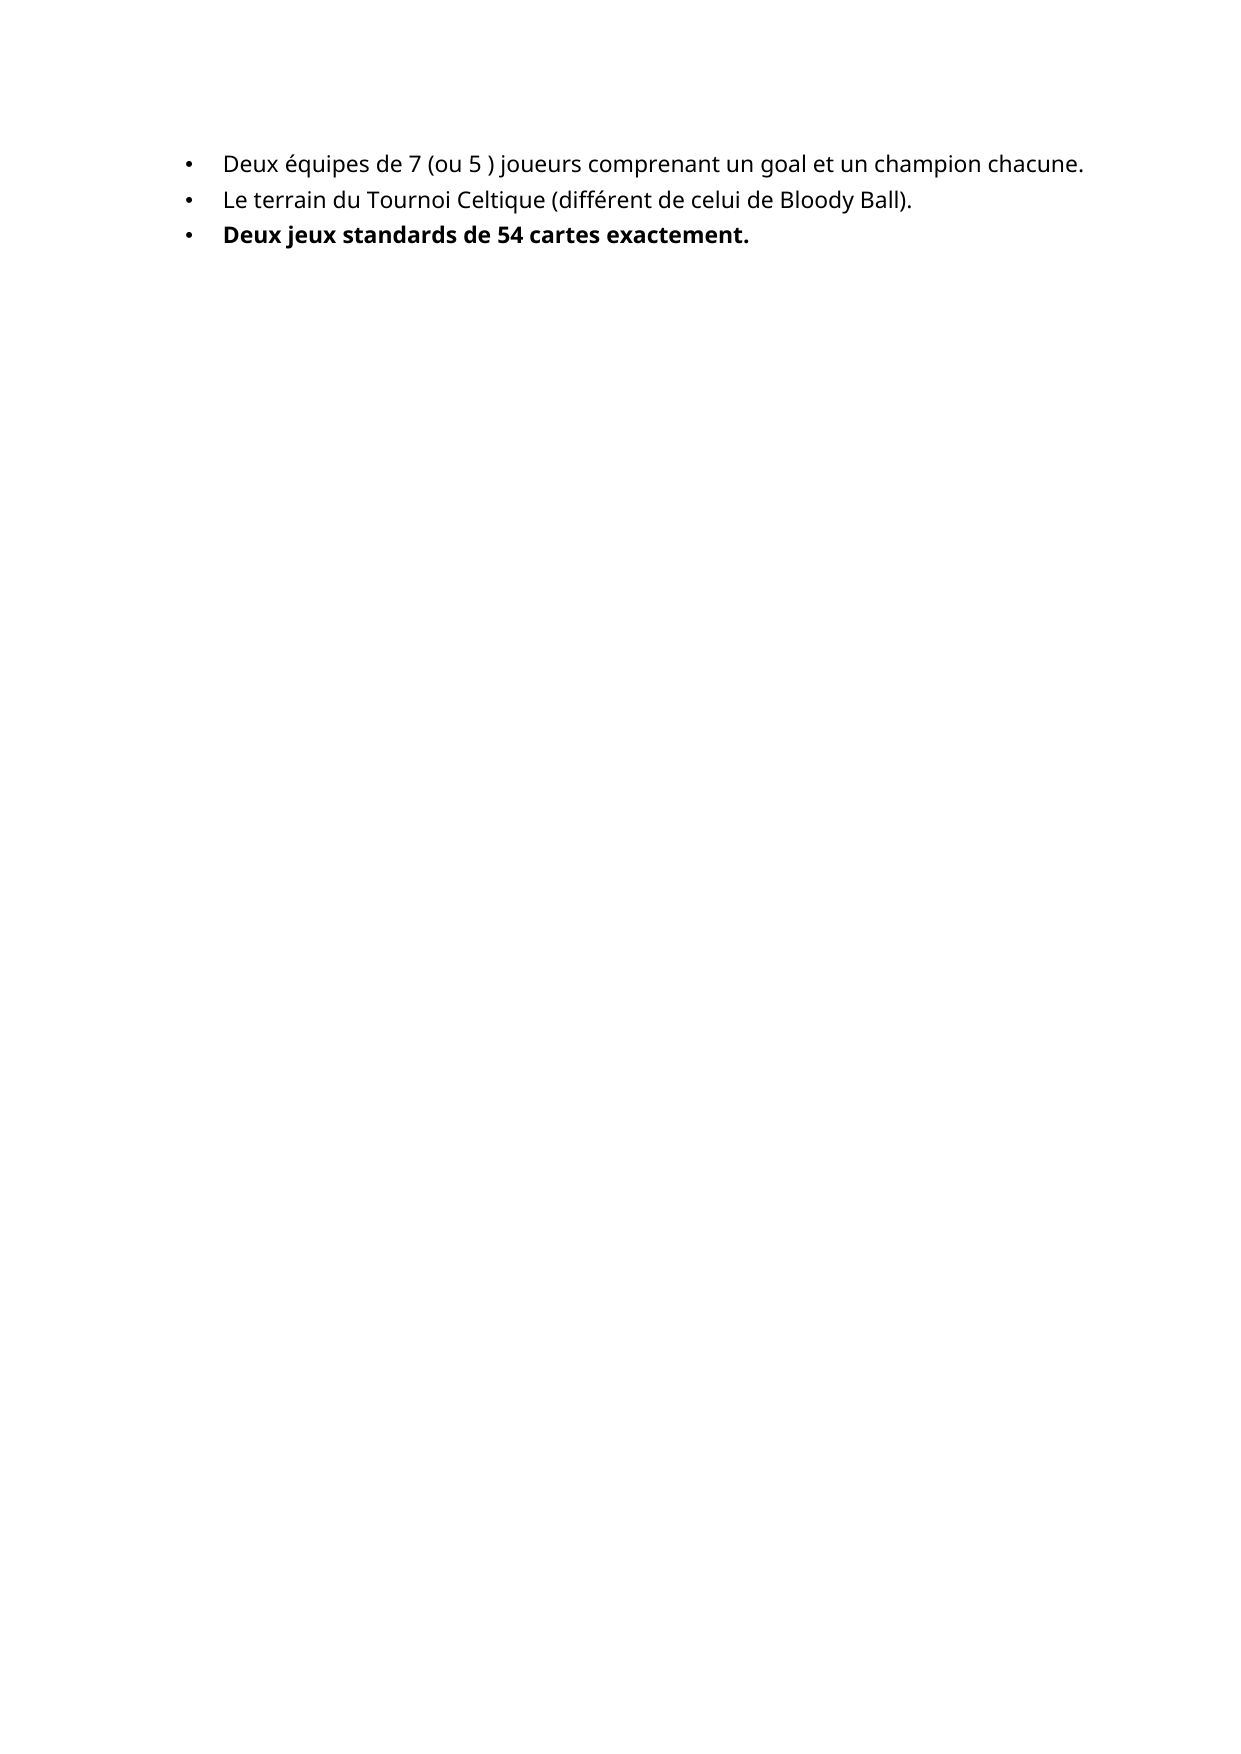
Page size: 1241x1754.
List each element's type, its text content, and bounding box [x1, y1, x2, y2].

list Deux équipes de 7 (ou 5 ) joueurs comprenant un goal et un champion chacune. [185, 148, 1093, 179]
list Deux jeux standards de 54 cartes exactement. [185, 219, 1093, 251]
list Le terrain du Tournoi Celtique (différent de celui de Bloody Ball). [185, 183, 1093, 215]
